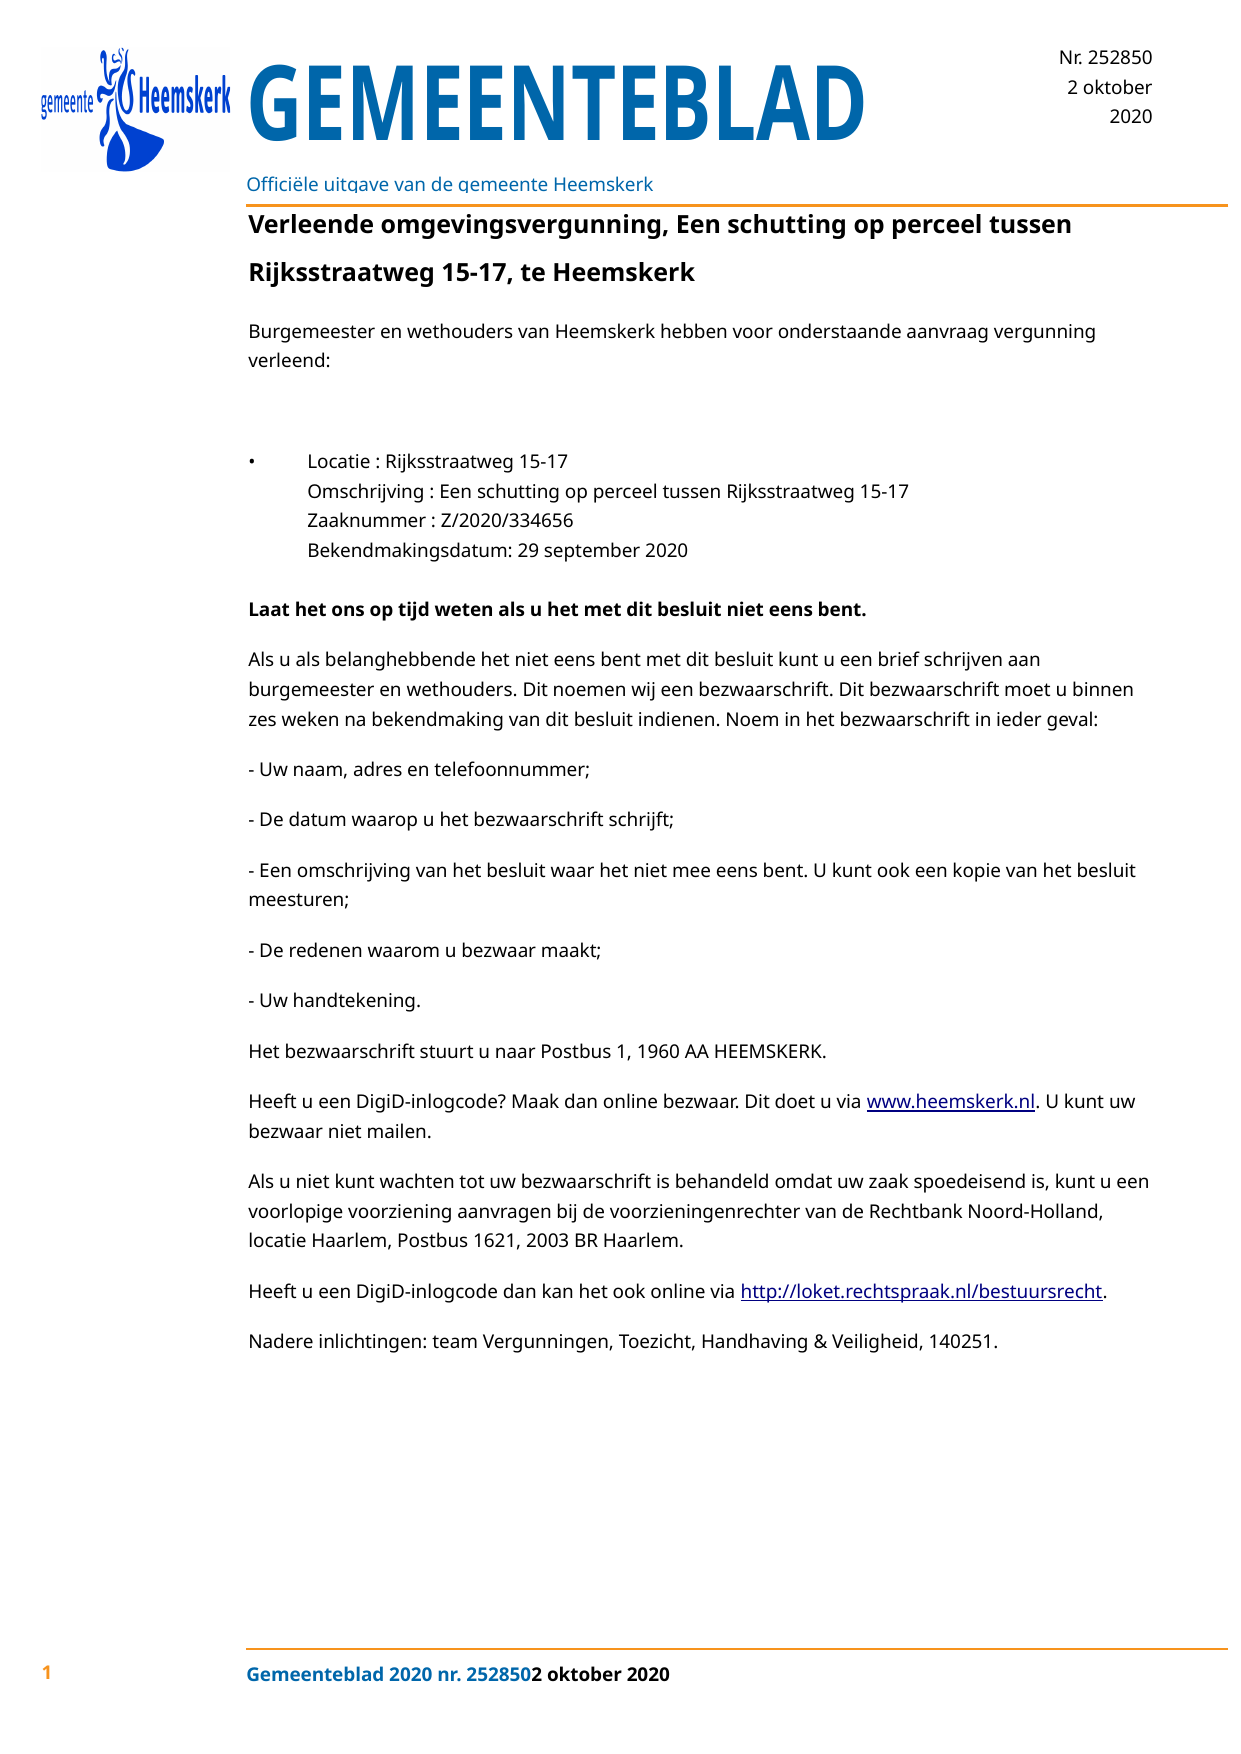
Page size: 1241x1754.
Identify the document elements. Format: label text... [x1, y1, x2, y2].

text Nadere inlichtingen: team Vergunningen, Toezicht, Handhaving & Veiligheid, 140251. [248, 1328, 1152, 1354]
text Verleende omgevingsvergunning, Een schutting op perceel tussen Rijksstraatweg 15-17, te Heemskerk [248, 207, 1152, 288]
text Laat het ons op tijd weten als u het met dit besluit niet eens bent. [248, 596, 1152, 622]
list Zaaknummer : Z/2020/334656 [248, 507, 1152, 533]
list Omschrijving : Een schutting op perceel tussen Rijksstraatweg 15-17 [248, 478, 1152, 504]
list Bekendmakingsdatum: 29 september 2020 [248, 537, 1152, 563]
text Burgemeester en wethouders van Heemskerk hebben voor onderstaande aanvraag vergunning verleend: [248, 318, 1152, 373]
text Als u niet kunt wachten tot uw bezwaarschrift is behandeld omdat uw zaak spoedeisend is, kunt u een voorlopige voorziening aanvragen bij de voorzieningenrechter van de Rechtbank Noord-Holland, locatie Haarlem, Postbus 1621, 2003 BR Haarlem. [248, 1168, 1152, 1253]
picture [41, 47, 231, 172]
text - Een omschrijving van het besluit waar het niet mee eens bent. U kunt ook een kopie van het besluit meesturen; [248, 857, 1152, 912]
text Heeft u een DigiD-inlogcode dan kan het ook online via http://loket.rechtspraak.nl/bestuursrecht. [248, 1278, 1152, 1304]
text Het bezwaarschrift stuurt u naar Postbus 1, 1960 AA HEEMSKERK. [248, 1038, 1152, 1064]
text - Uw naam, adres en telefoonnummer; [248, 756, 1152, 782]
text Als u als belanghebbende het niet eens bent met dit besluit kunt u een brief schrijven aan burgemeester en wethouders. Dit noemen wij een bezwaarschrift. Dit bezwaarschrift moet u binnen zes weken na bekendmaking van dit besluit indienen. Noem in het bezwaarschrift in ieder geval: [248, 647, 1152, 732]
text - De redenen waarom u bezwaar maakt; [248, 937, 1152, 963]
text Heeft u een DigiD-inlogcode? Maak dan online bezwaar. Dit doet u via www.heemskerk.nl. U kunt uw bezwaar niet mailen. [248, 1088, 1152, 1144]
text - Uw handtekening. [248, 987, 1152, 1013]
list Locatie : Rijksstraatweg 15-17 [248, 448, 1152, 474]
text - De datum waarop u het bezwaarschrift schrijft; [248, 807, 1152, 832]
